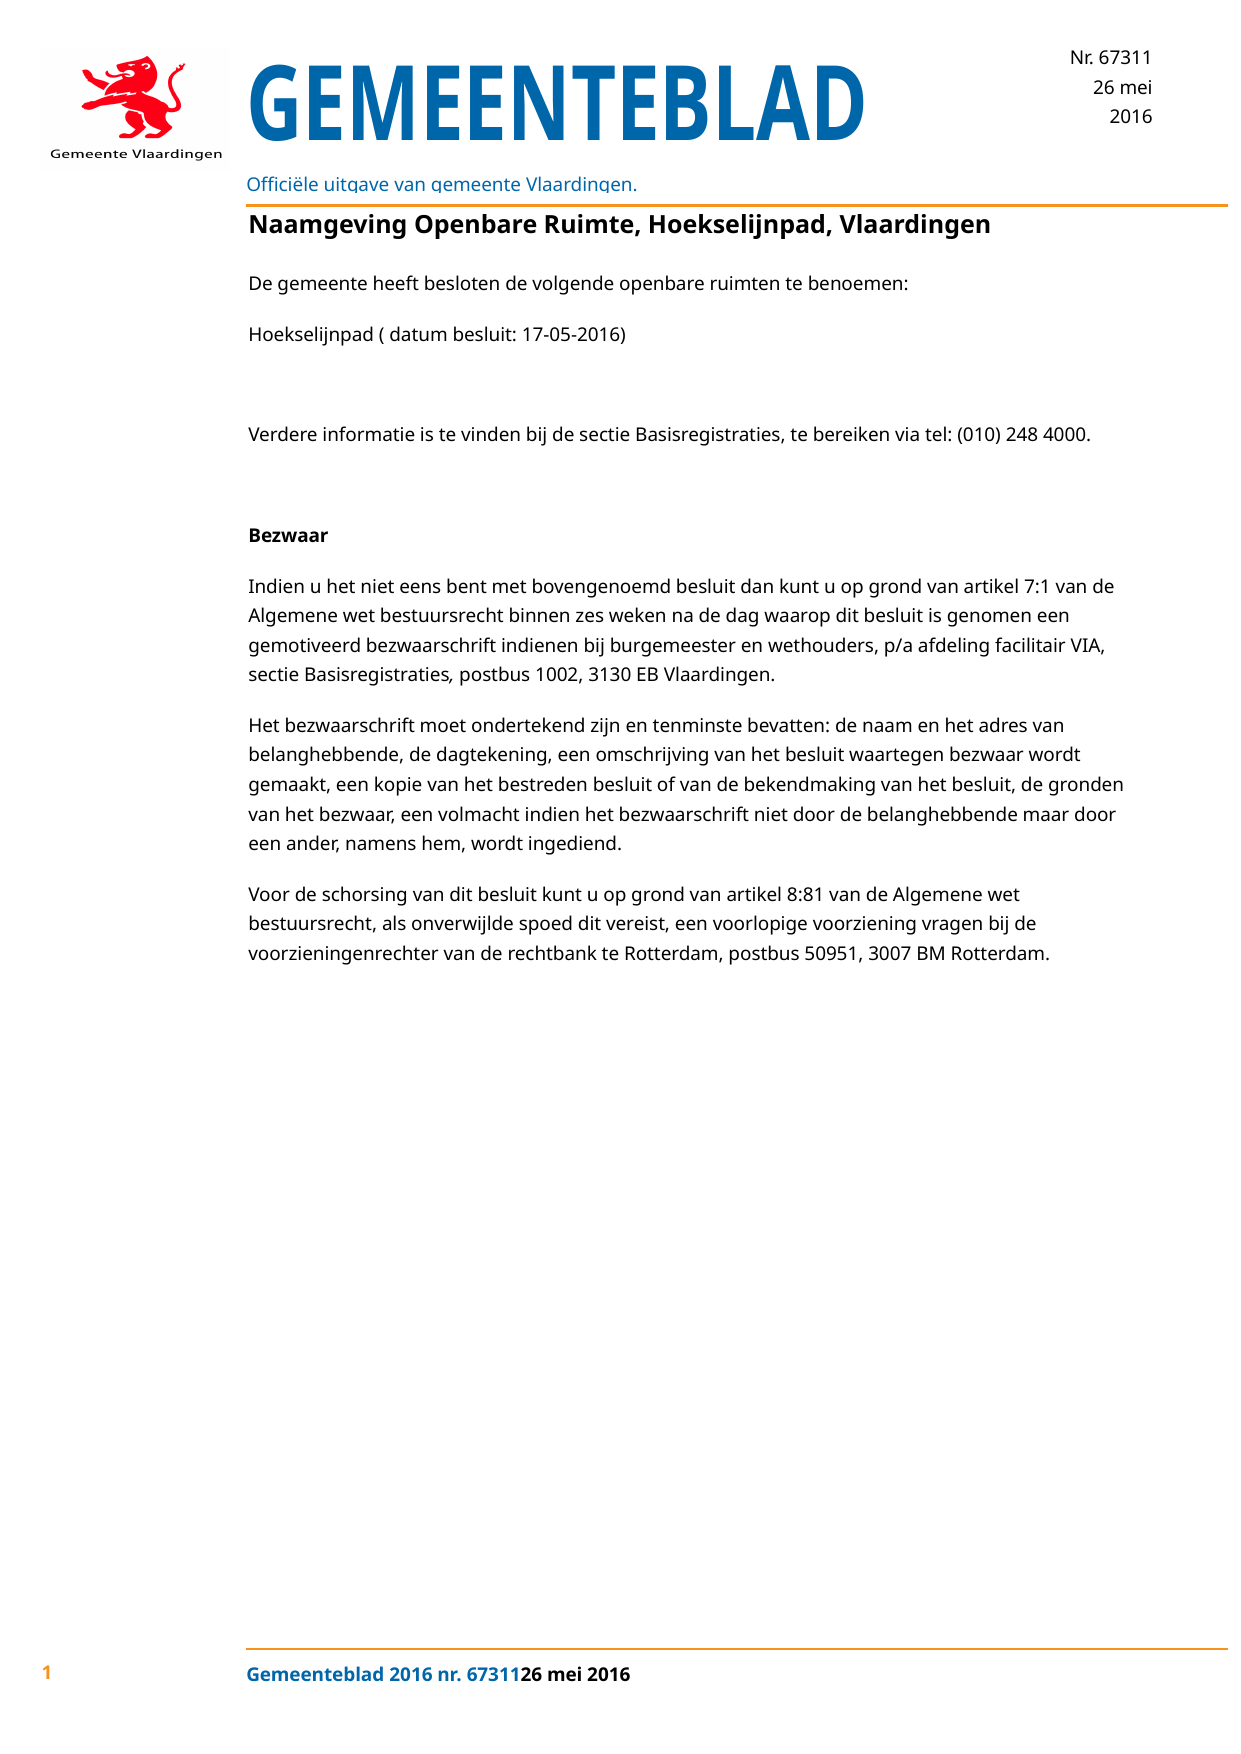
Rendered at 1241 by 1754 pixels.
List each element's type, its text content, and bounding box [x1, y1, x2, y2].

text Naamgeving Openbare Ruimte, Hoekselijnpad, Vlaardingen [248, 207, 1152, 241]
text Bezwaar [248, 522, 1152, 548]
text De gemeente heeft besloten de volgende openbare ruimten te benoemen: [248, 270, 1152, 296]
picture [41, 47, 231, 172]
text Voor de schorsing van dit besluit kunt u op grond van artikel 8:81 van de Algemene wet bestuursrecht, als onverwijlde spoed dit vereist, een voorlopige voorziening vragen bij de voorzieningenrechter van de rechtbank te Rotterdam, postbus 50951, 3007 BM Rotterdam. [248, 881, 1152, 966]
text Het bezwaarschrift moet ondertekend zijn en tenminste bevatten: de naam en het adres van belanghebbende, de dagtekening, een omschrijving van het besluit waartegen bezwaar wordt gemaakt, een kopie van het bestreden besluit of van de bekendmaking van het besluit, de gronden van het bezwaar, een volmacht indien het bezwaarschrift niet door de belanghebbende maar door een ander, namens hem, wordt ingediend. [248, 712, 1152, 856]
text Hoekselijnpad ( datum besluit: 17-05-2016) [248, 321, 1152, 346]
text Verdere informatie is te vinden bij de sectie Basisregistraties, te bereiken via tel: (010) 248 4000. [248, 422, 1152, 447]
text Indien u het niet eens bent met bovengenoemd besluit dan kunt u op grond van artikel 7:1 van de Algemene wet bestuursrecht binnen zes weken na de dag waarop dit besluit is genomen een gemotiveerd bezwaarschrift indienen bij burgemeester en wethouders, p/a afdeling facilitair VIA, sectie Basisregistraties, postbus 1002, 3130 EB Vlaardingen. [248, 573, 1152, 687]
